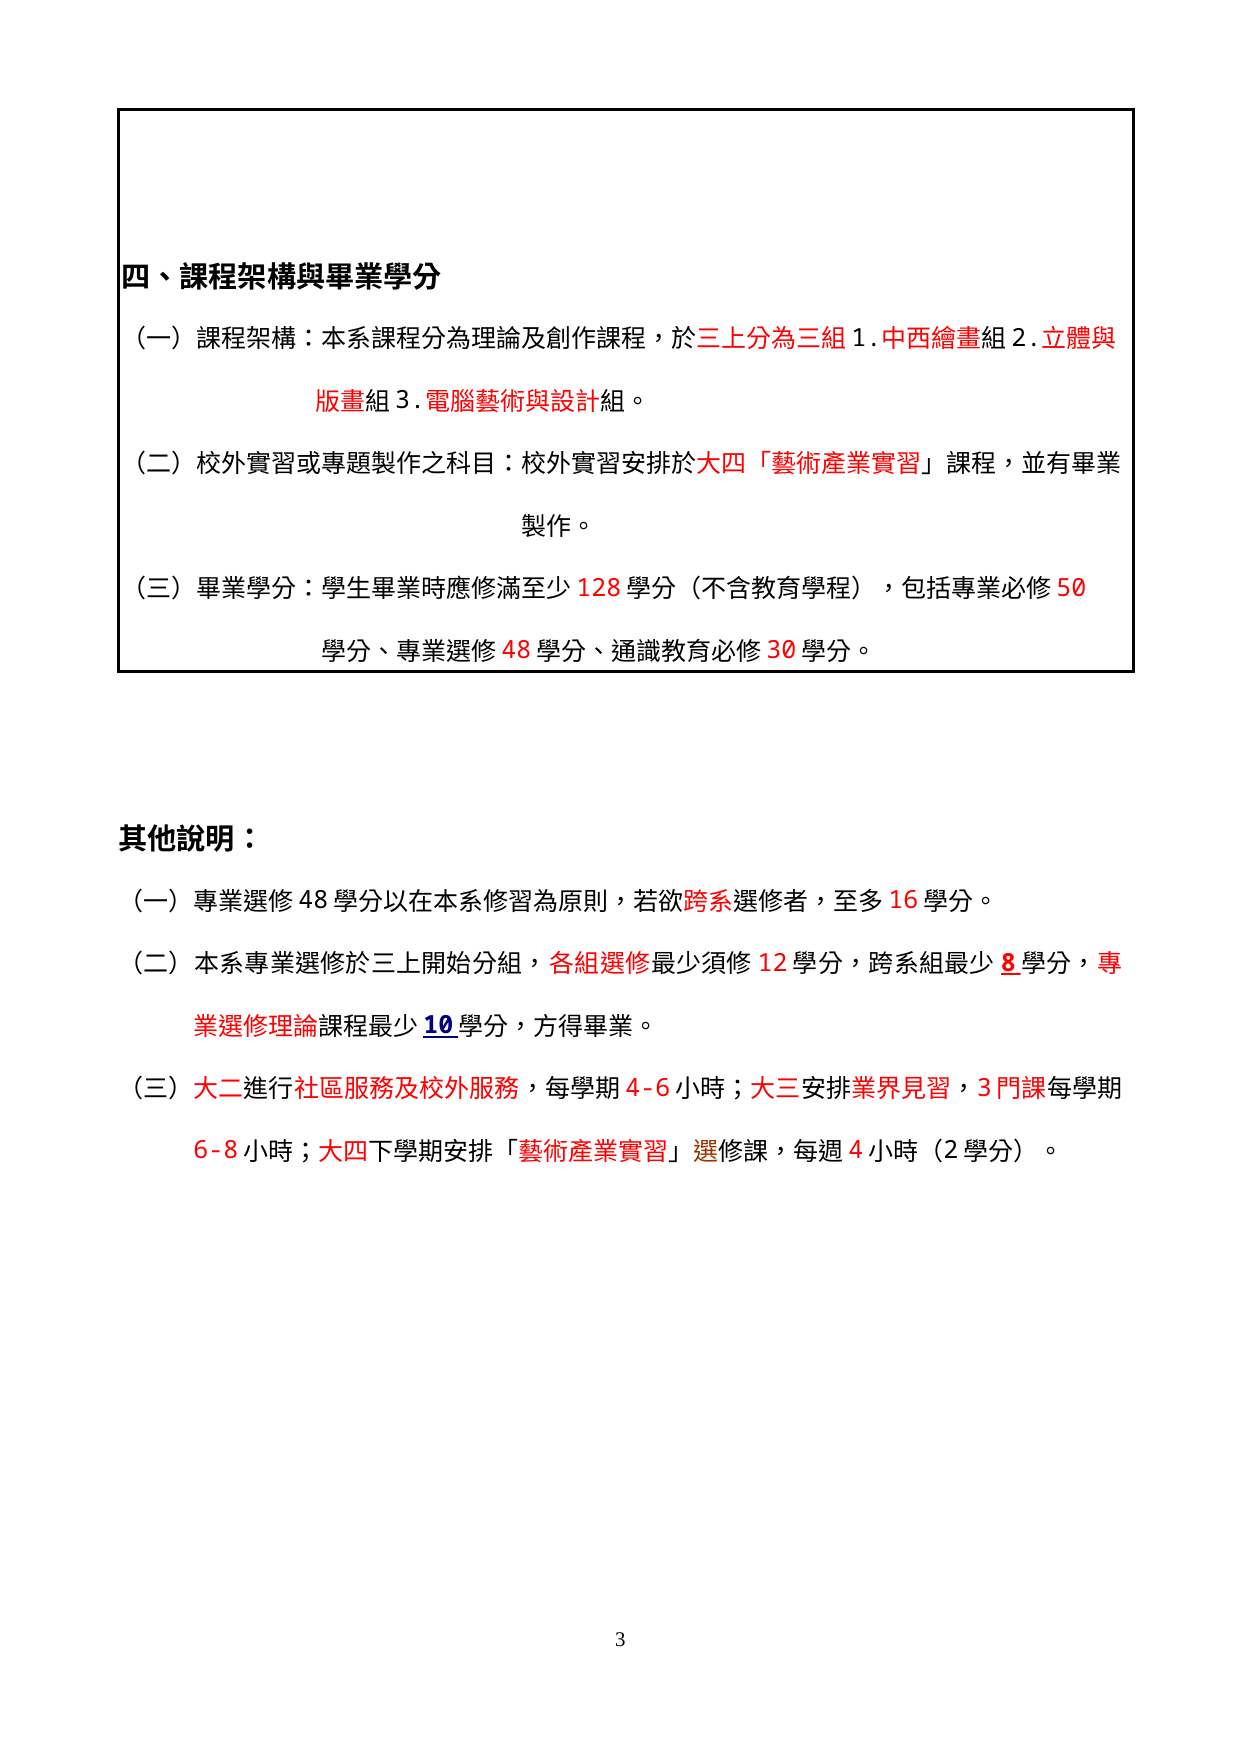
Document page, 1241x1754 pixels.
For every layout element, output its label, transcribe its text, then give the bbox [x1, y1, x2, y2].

text （一）專業選修48學分以在本系修習為原則，若欲跨系選修者，至多16學分。 [118, 858, 1122, 920]
text （二）本系專業選修於三上開始分組，各組選修最少須修12學分，跨系組最少8學分，專業選修理論課程最少10學分，方得畢業。 [118, 920, 1122, 1045]
text 其他說明： [118, 795, 1122, 858]
table_header 四、課程架構與畢業學分 （一）課程架構：本系課程分為理論及創作課程，於三上分為三組1.中西繪畫組2.立體與版畫組3.電腦藝術與設計組。 （二）校外實習或專題製作之科目：校外實習安排於大四「藝術產業實習」課程，並有畢業製作。 （三）畢業學分：學生畢業時應修滿至少128學分（不含教育學程），包括專業必修50 學分、專業選修48學分、通識教育必修30學分。 [120, 111, 1132, 670]
text （三）大二進行社區服務及校外服務，每學期4-6小時；大三安排業界見習，3門課每學期6-8小時；大四下學期安排「藝術產業實習」選修課，每週4小時（2學分）。 [118, 1045, 1122, 1170]
